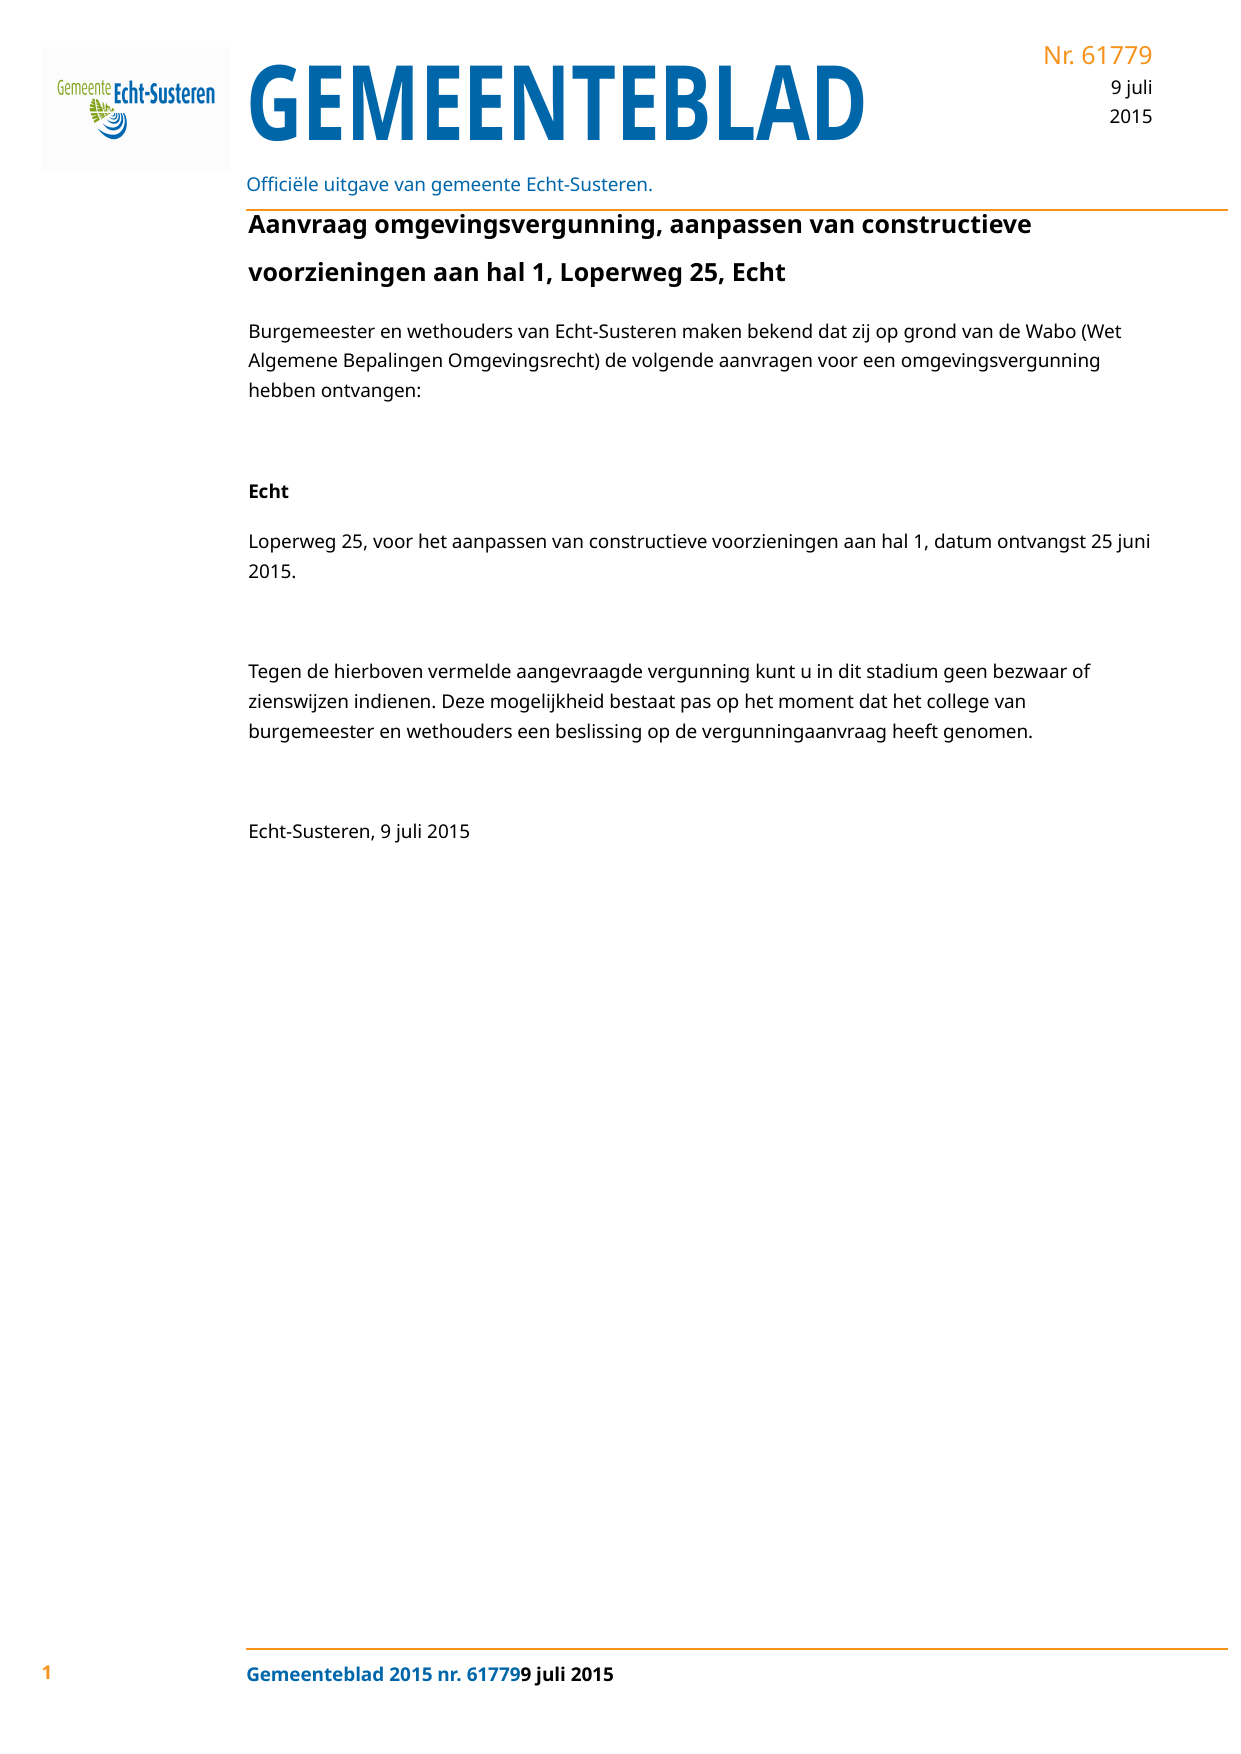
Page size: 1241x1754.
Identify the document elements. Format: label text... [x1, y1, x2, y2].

text Echt-Susteren, 9 juli 2015 [248, 819, 1152, 844]
picture [41, 47, 231, 172]
text Burgemeester en wethouders van Echt-Susteren maken bekend dat zij op grond van de Wabo (Wet Algemene Bepalingen Omgevingsrecht) de volgende aanvragen voor een omgevingsvergunning hebben ontvangen: [248, 318, 1152, 403]
text Loperweg 25, voor het aanpassen van constructieve voorzieningen aan hal 1, datum ontvangst 25 juni 2015. [248, 528, 1152, 584]
text Echt [248, 478, 1152, 504]
text Tegen de hierboven vermelde aangevraagde vergunning kunt u in dit stadium geen bezwaar of zienswijzen indienen. Deze mogelijkheid bestaat pas op het moment dat het college van burgemeester en wethouders een beslissing op de vergunningaanvraag heeft genomen. [248, 659, 1152, 744]
text Aanvraag omgevingsvergunning, aanpassen van constructieve voorzieningen aan hal 1, Loperweg 25, Echt [248, 211, 1152, 288]
